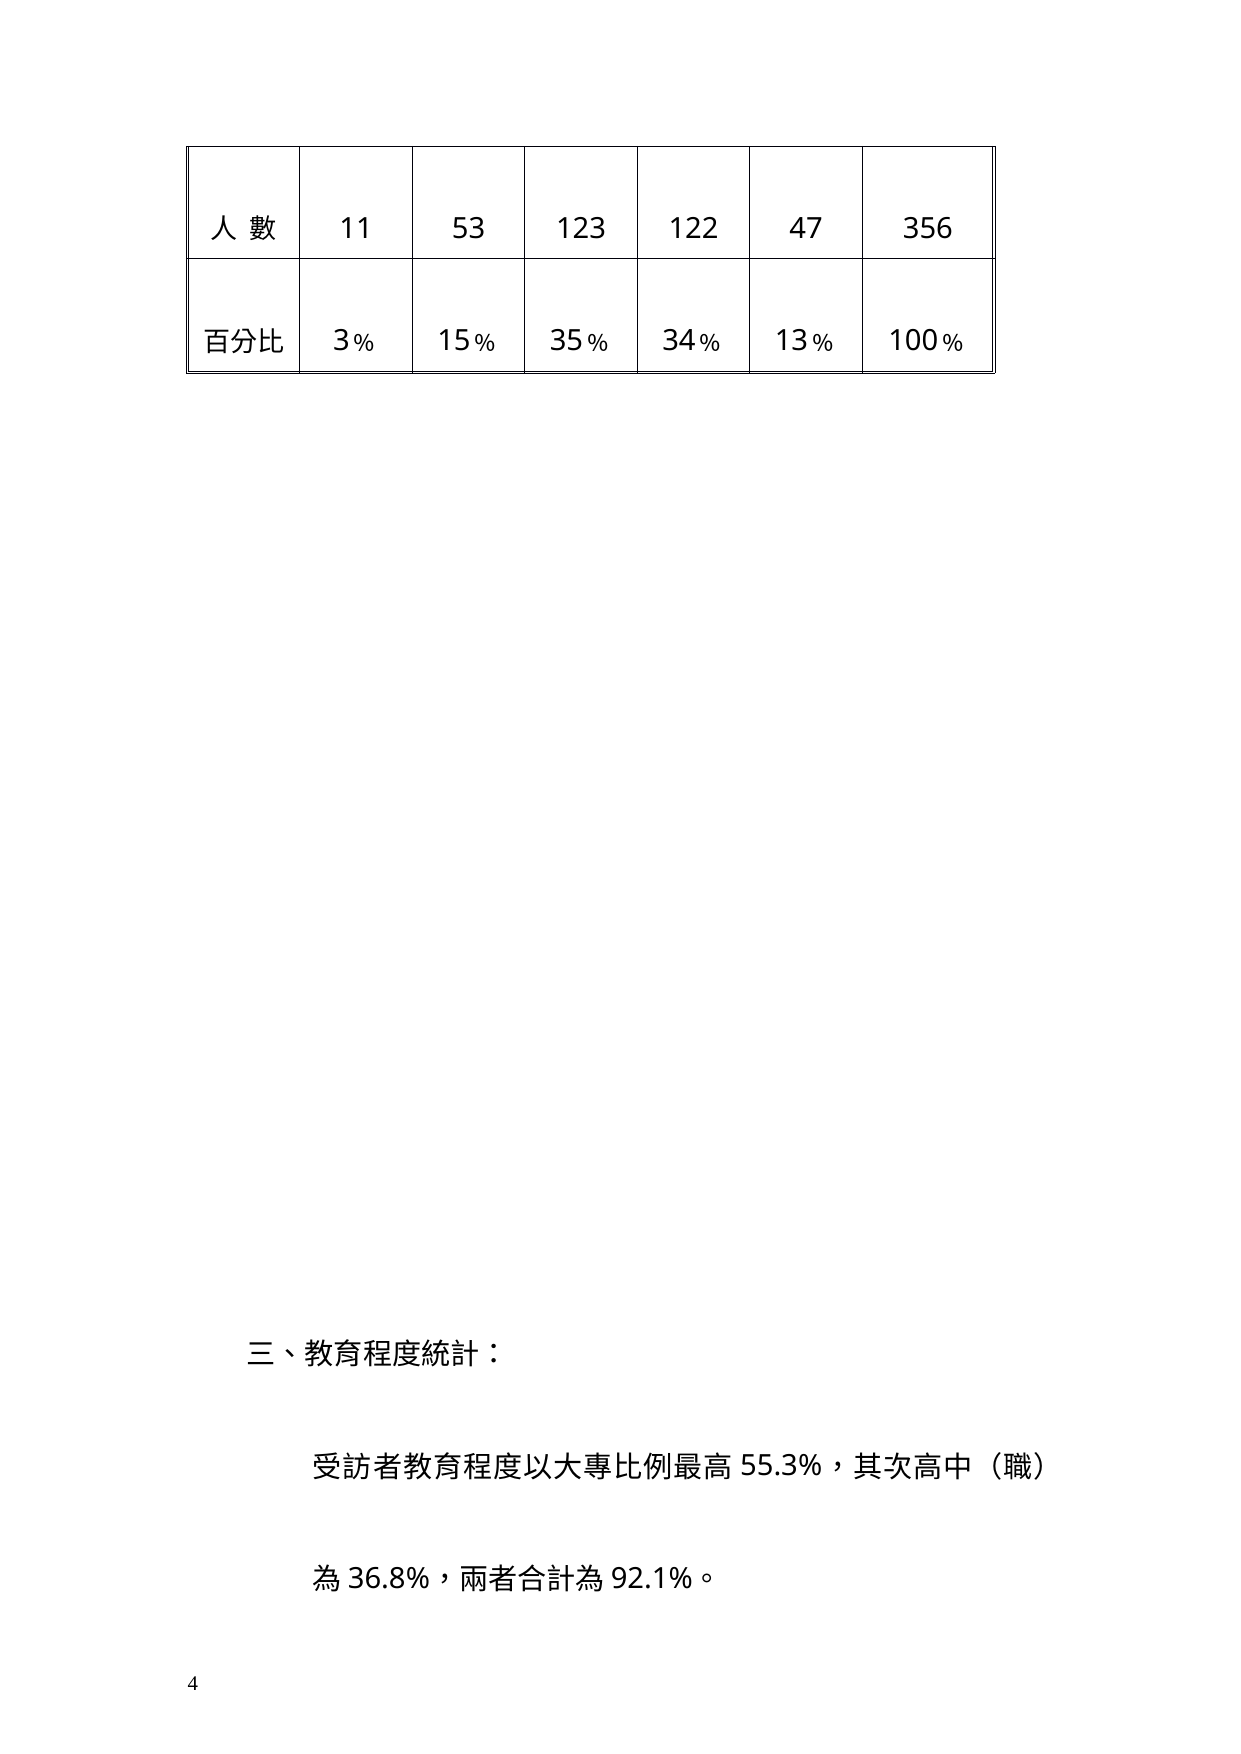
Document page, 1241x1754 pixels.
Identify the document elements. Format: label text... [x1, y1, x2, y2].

table_cell 34﹪ [638, 259, 749, 371]
table_cell 百分比 [189, 259, 299, 371]
table_cell 13﹪ [750, 259, 862, 371]
table_cell 100﹪ [863, 259, 992, 371]
table_cell 47 [750, 147, 862, 258]
text 受訪者教育程度以大專比例最高55.3%，其次高中（職）為36.8%，兩者合計為92.1%。 [313, 1421, 1063, 1608]
table_cell 53 [413, 147, 524, 258]
table_cell 35﹪ [525, 259, 637, 371]
table_cell 123 [525, 147, 637, 258]
table_cell 3﹪ [300, 259, 412, 371]
table_cell 11 [300, 147, 412, 258]
text 三、教育程度統計： [246, 1308, 1063, 1383]
table_cell 356 [863, 147, 992, 258]
table_cell 122 [638, 147, 749, 258]
table_cell 15﹪ [413, 259, 524, 371]
table_cell 人 數 [189, 147, 299, 258]
